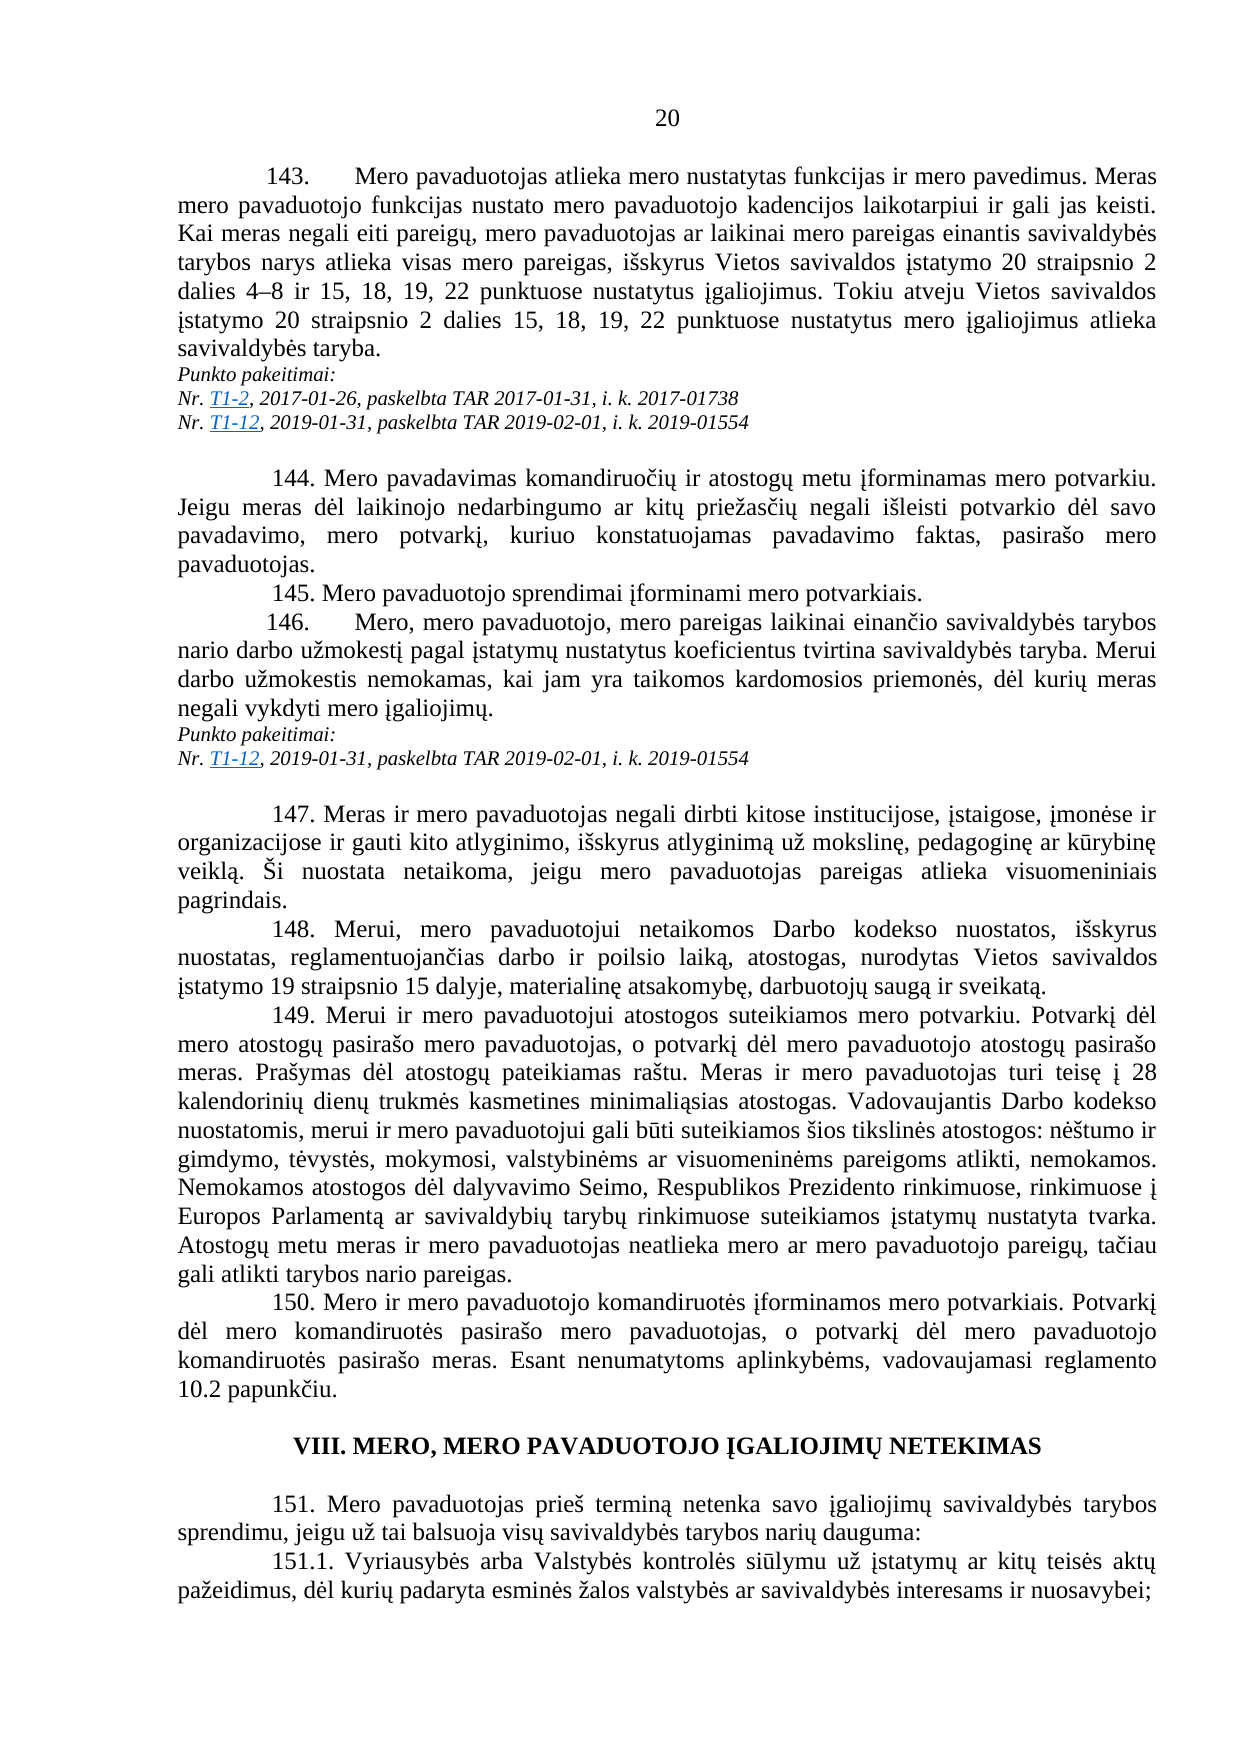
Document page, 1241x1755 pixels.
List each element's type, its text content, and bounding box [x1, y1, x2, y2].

text Nr. T1-2, 2017-01-26, paskelbta TAR 2017-01-31, i. k. 2017-01738 [177, 386, 1158, 410]
text 144. Mero pavadavimas komandiruočių ir atostogų metu įforminamas mero potvarkiu. Jeigu meras dėl laikinojo nedarbingumo ar kitų priežasčių negali išleisti potvarkio dėl savo pavadavimo, mero potvarkį, kuriuo konstatuojamas pavadavimo faktas, pasirašo mero pavaduotojas. [177, 463, 1158, 578]
text Punkto pakeitimai: [177, 722, 1158, 746]
text 146. Mero, mero pavaduotojo, mero pareigas laikinai einančio savivaldybės tarybos nario darbo užmokestį pagal įstatymų nustatytus koeficientus tvirtina savivaldybės taryba. Merui darbo užmokestis nemokamas, kai jam yra taikomos kardomosios priemonės, dėl kurių meras negali vykdyti mero įgaliojimų. [177, 607, 1158, 722]
text VIII. MERO, MERO PAVADUOTOJO ĮGALIOJIMŲ NETEKIMAS [177, 1431, 1158, 1460]
text 148. Merui, mero pavaduotojui netaikomos Darbo kodekso nuostatos, išskyrus nuostatas, reglamentuojančias darbo ir poilsio laiką, atostogas, nurodytas Vietos savivaldos įstatymo 19 straipsnio 15 dalyje, materialinę atsakomybę, darbuotojų saugą ir sveikatą. [177, 914, 1158, 1000]
text 145. Mero pavaduotojo sprendimai įforminami mero potvarkiais. [177, 578, 1158, 607]
text Nr. T1-12, 2019-01-31, paskelbta TAR 2019-02-01, i. k. 2019-01554 [177, 410, 1158, 434]
text 151. Mero pavaduotojas prieš terminą netenka savo įgaliojimų savivaldybės tarybos sprendimu, jeigu už tai balsuoja visų savivaldybės tarybos narių dauguma: [177, 1489, 1158, 1546]
text Nr. T1-12, 2019-01-31, paskelbta TAR 2019-02-01, i. k. 2019-01554 [177, 746, 1158, 770]
text Punkto pakeitimai: [177, 362, 1158, 386]
text 147. Meras ir mero pavaduotojas negali dirbti kitose institucijose, įstaigose, įmonėse ir organizacijose ir gauti kito atlyginimo, išskyrus atlyginimą už mokslinę, pedagoginę ar kūrybinę veiklą. Ši nuostata netaikoma, jeigu mero pavaduotojas pareigas atlieka visuomeniniais pagrindais. [177, 799, 1158, 914]
text 149. Merui ir mero pavaduotojui atostogos suteikiamos mero potvarkiu. Potvarkį dėl mero atostogų pasirašo mero pavaduotojas, o potvarkį dėl mero pavaduotojo atostogų pasirašo meras. Prašymas dėl atostogų pateikiamas raštu. Meras ir mero pavaduotojas turi teisę į 28 kalendorinių dienų trukmės kasmetines minimaliąsias atostogas. Vadovaujantis Darbo kodekso nuostatomis, merui ir mero pavaduotojui gali būti suteikiamos šios tikslinės atostogos: nėštumo ir gimdymo, tėvystės, mokymosi, valstybinėms ar visuomeninėms pareigoms atlikti, nemokamos. Nemokamos atostogos dėl dalyvavimo Seimo, Respublikos Prezidento rinkimuose, rinkimuose į Europos Parlamentą ar savivaldybių tarybų rinkimuose suteikiamos įstatymų nustatyta tvarka. Atostogų metu meras ir mero pavaduotojas neatlieka mero ar mero pavaduotojo pareigų, tačiau gali atlikti tarybos nario pareigas. [177, 1000, 1158, 1287]
text 143. Mero pavaduotojas atlieka mero nustatytas funkcijas ir mero pavedimus. Meras mero pavaduotojo funkcijas nustato mero pavaduotojo kadencijos laikotarpiui ir gali jas keisti. Kai meras negali eiti pareigų, mero pavaduotojas ar laikinai mero pareigas einantis savivaldybės tarybos narys atlieka visas mero pareigas, išskyrus Vietos savivaldos įstatymo 20 straipsnio 2 dalies 4–8 ir 15, 18, 19, 22 punktuose nustatytus įgaliojimus. Tokiu atveju Vietos savivaldos įstatymo 20 straipsnio 2 dalies 15, 18, 19, 22 punktuose nustatytus mero įgaliojimus atlieka savivaldybės taryba. [177, 161, 1158, 362]
text 151.1. Vyriausybės arba Valstybės kontrolės siūlymu už įstatymų ar kitų teisės aktų pažeidimus, dėl kurių padaryta esminės žalos valstybės ar savivaldybės interesams ir nuosavybei; [177, 1546, 1158, 1604]
text 150. Mero ir mero pavaduotojo komandiruotės įforminamos mero potvarkiais. Potvarkį dėl mero komandiruotės pasirašo mero pavaduotojas, o potvarkį dėl mero pavaduotojo komandiruotės pasirašo meras. Esant nenumatytoms aplinkybėms, vadovaujamasi reglamento 10.2 papunkčiu. [177, 1287, 1158, 1402]
